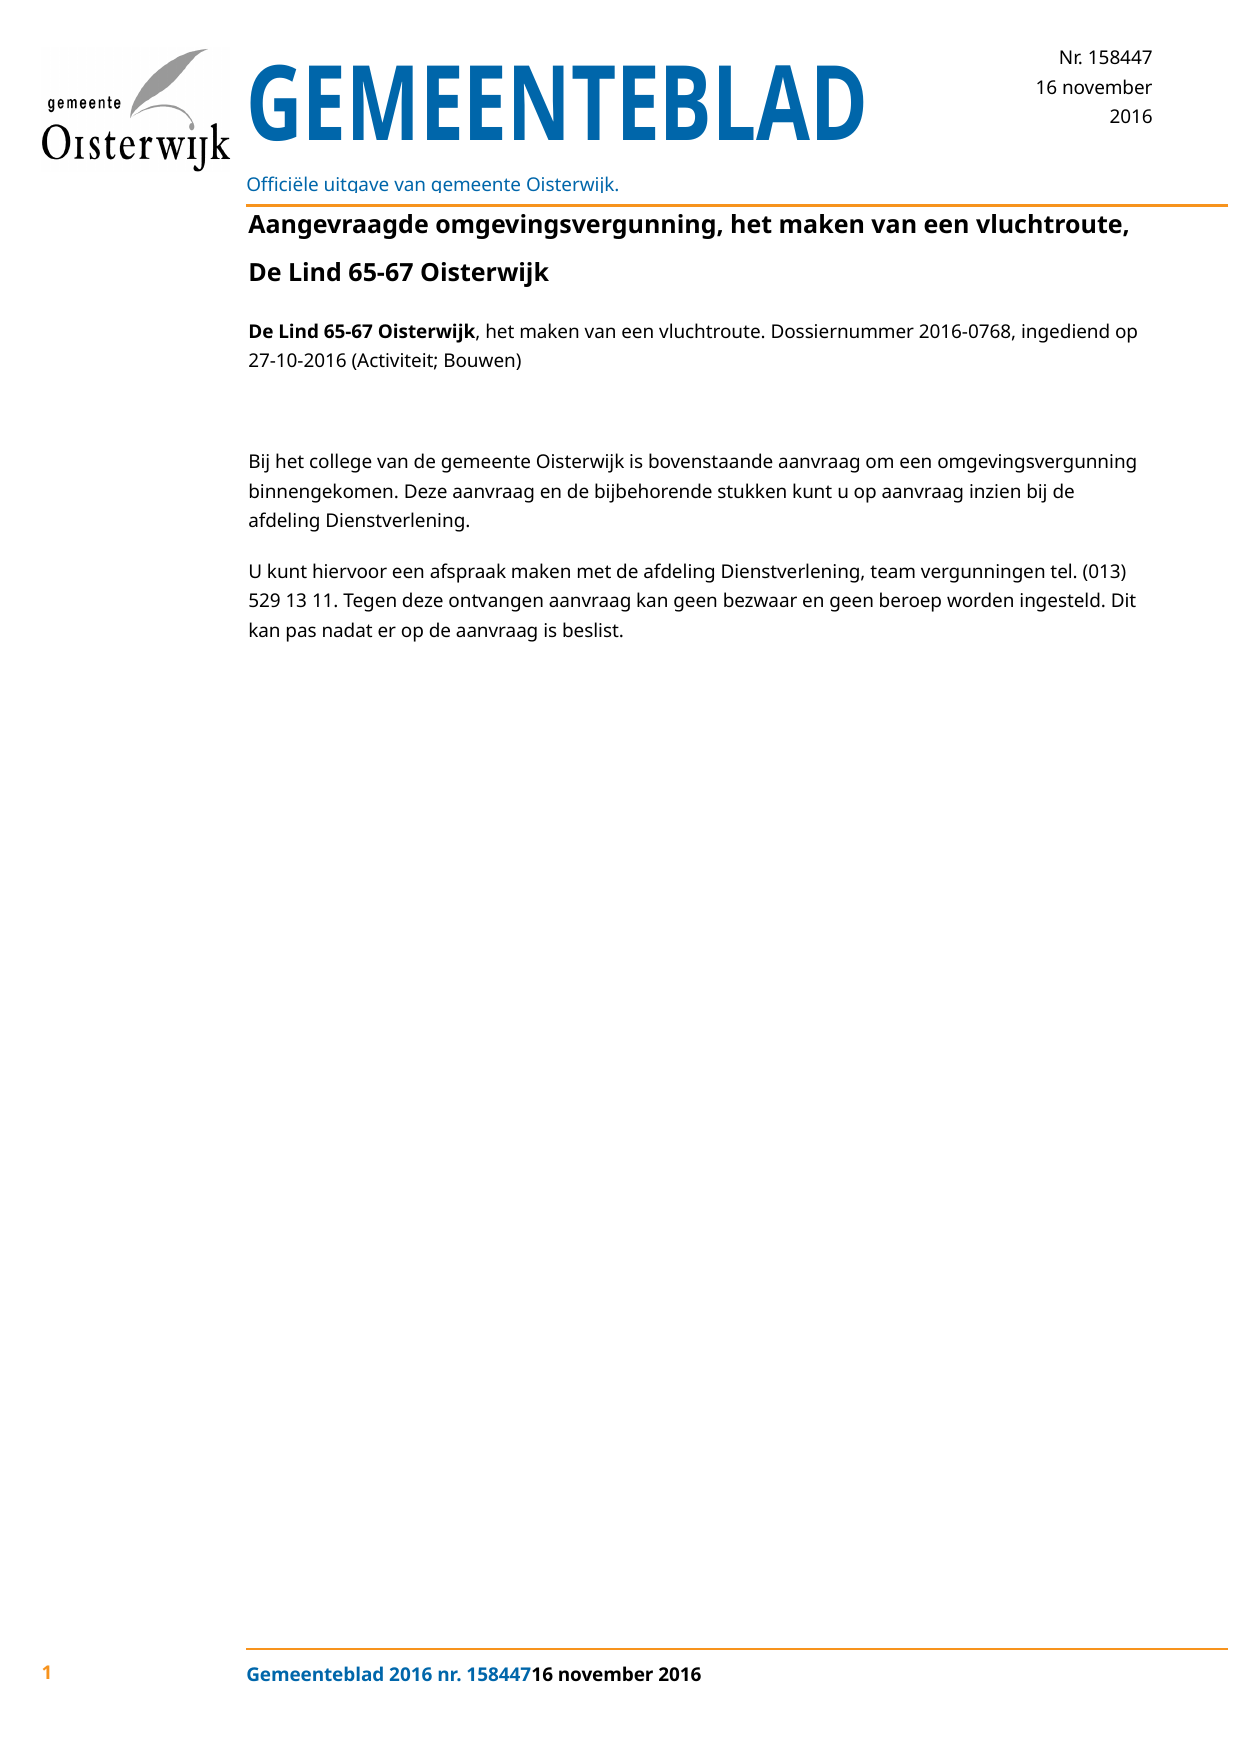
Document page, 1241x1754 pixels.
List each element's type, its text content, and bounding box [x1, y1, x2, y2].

text U kunt hiervoor een afspraak maken met de afdeling Dienstverlening, team vergunningen tel. (013) 529 13 11. Tegen deze ontvangen aanvraag kan geen bezwaar en geen beroep worden ingesteld. Dit kan pas nadat er op de aanvraag is beslist. [248, 558, 1152, 643]
text De Lind 65-67 Oisterwijk, het maken van een vluchtroute. Dossiernummer 2016-0768, ingediend op 27-10-2016 (Activiteit; Bouwen) [248, 318, 1152, 373]
picture [41, 47, 231, 172]
text Bij het college van de gemeente Oisterwijk is bovenstaande aanvraag om een omgevingsvergunning binnengekomen. Deze aanvraag en de bijbehorende stukken kunt u op aanvraag inzien bij de afdeling Dienstverlening. [248, 448, 1152, 533]
text Aangevraagde omgevingsvergunning, het maken van een vluchtroute, De Lind 65-67 Oisterwijk [248, 207, 1152, 288]
